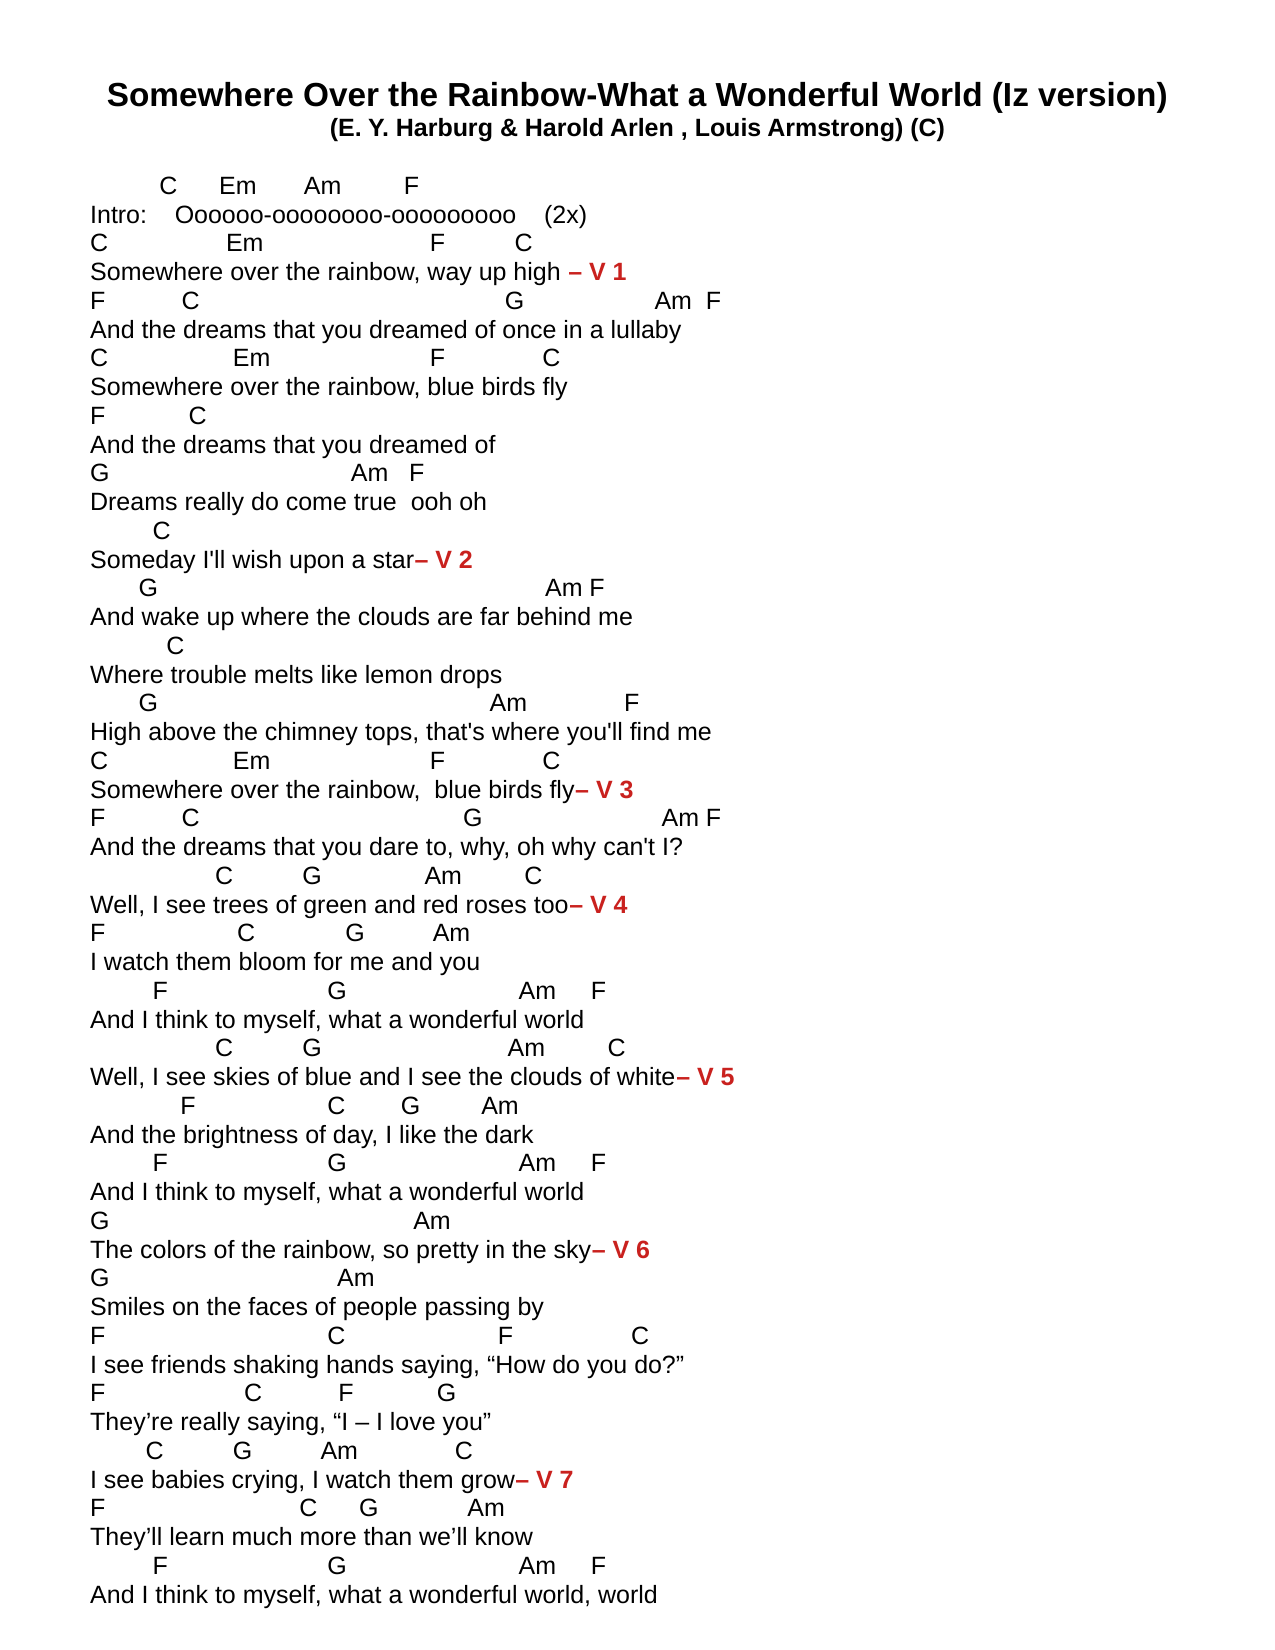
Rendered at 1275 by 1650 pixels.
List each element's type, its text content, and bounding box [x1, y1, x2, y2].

text And wake up where the clouds are far behind me [90, 602, 1185, 631]
text F C F G [90, 1378, 1185, 1407]
text G Am [90, 1206, 1185, 1235]
text Someday I'll wish upon a star– V 2 [90, 545, 1185, 573]
text G Am F [90, 688, 1185, 717]
text And the dreams that you dare to, why, oh why can't I? [90, 832, 1185, 861]
text F G Am F [90, 1148, 1185, 1177]
text (E. Y. Harburg & Harold Arlen , Louis Armstrong) (C) [90, 113, 1185, 142]
text Dreams really do come true ooh oh [90, 487, 1185, 516]
text Smiles on the faces of people passing by [90, 1292, 1185, 1321]
text Intro: Oooooo-oooooooo-ooooooooo (2x) [90, 200, 1185, 228]
text Somewhere Over the Rainbow-What a Wonderful World (Iz version) [90, 75, 1185, 113]
text F C [90, 401, 1185, 430]
text Somewhere over the rainbow, blue birds fly [90, 372, 1185, 401]
text And the dreams that you dreamed of once in a lullaby [90, 315, 1185, 343]
text C [90, 631, 1185, 660]
text I watch them bloom for me and you [90, 947, 1185, 976]
text And I think to myself, what a wonderful world, world [90, 1580, 1185, 1608]
text The colors of the rainbow, so pretty in the sky– V 6 [90, 1235, 1185, 1263]
text C G Am C [90, 861, 1185, 890]
text G Am F [90, 458, 1185, 487]
text Where trouble melts like lemon drops [90, 660, 1185, 688]
text I see babies crying, I watch them grow– V 7 [90, 1465, 1185, 1493]
text Somewhere over the rainbow, blue birds fly– V 3 [90, 775, 1185, 803]
text And I think to myself, what a wonderful world [90, 1005, 1185, 1033]
text They’ll learn much more than we’ll know [90, 1522, 1185, 1551]
text G Am [90, 1263, 1185, 1292]
text F G Am F [90, 976, 1185, 1005]
text Somewhere over the rainbow, way up high – V 1 [90, 257, 1185, 286]
text High above the chimney tops, that's where you'll find me [90, 717, 1185, 746]
text C Em F C [90, 746, 1185, 775]
text Well, I see trees of green and red roses too– V 4 [90, 890, 1185, 918]
text F G Am F [90, 1551, 1185, 1580]
text F C G Am F [90, 803, 1185, 832]
text I see friends shaking hands saying, “How do you do?” [90, 1350, 1185, 1378]
text Well, I see skies of blue and I see the clouds of white– V 5 [90, 1062, 1185, 1091]
text C [90, 516, 1185, 545]
text And the brightness of day, I like the dark [90, 1120, 1185, 1148]
text F C G Am F [90, 286, 1185, 315]
text C G Am C [90, 1436, 1185, 1465]
text C G Am C [90, 1033, 1185, 1062]
text F C G Am [90, 1493, 1185, 1522]
text F C F C [90, 1321, 1185, 1350]
text C Em Am F [90, 171, 1185, 200]
text And the dreams that you dreamed of [90, 430, 1185, 458]
text F C G Am [90, 918, 1185, 947]
text G Am F [90, 573, 1185, 602]
text F C G Am [90, 1091, 1185, 1120]
text They’re really saying, “I – I love you” [90, 1407, 1185, 1436]
text And I think to myself, what a wonderful world [90, 1177, 1185, 1206]
text C Em F C [90, 228, 1185, 257]
text C Em F C [90, 343, 1185, 372]
